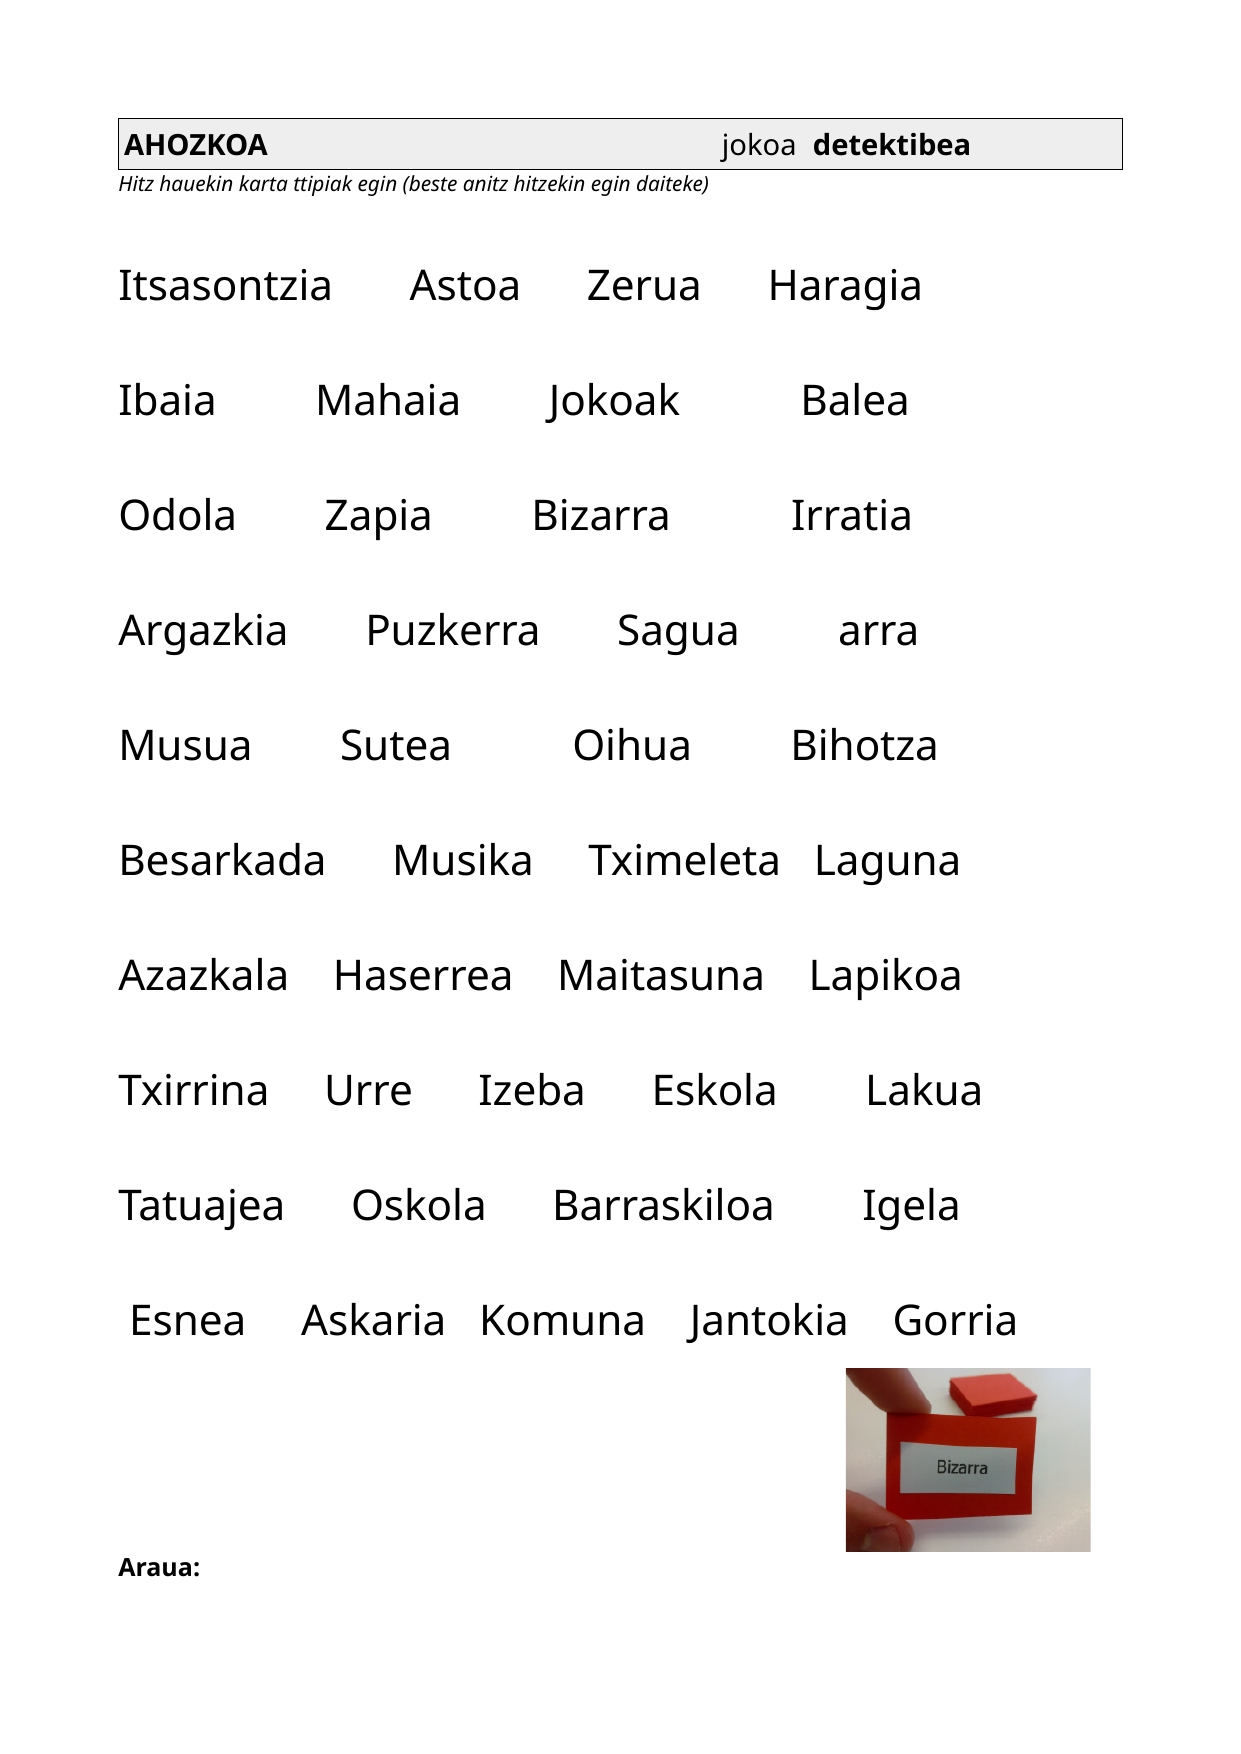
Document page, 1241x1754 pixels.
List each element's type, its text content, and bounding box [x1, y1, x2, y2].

text Odola Zapia Bizarra Irratia [118, 485, 1122, 543]
text Araua: [118, 1549, 1122, 1583]
text Txirrina Urre Izeba Eskola Lakua [118, 1060, 1122, 1118]
picture [845, 1368, 1091, 1552]
table_header AHOZKOA jokoa detektibea [119, 119, 1122, 169]
text Itsasontzia Astoa Zerua Haragia [118, 255, 1122, 313]
text Ibaia Mahaia Jokoak Balea [118, 370, 1122, 428]
text Musua Sutea Oihua Bihotza [118, 715, 1122, 773]
text Argazkia Puzkerra Sagua arra [118, 600, 1122, 658]
text Esnea Askaria Komuna Jantokia Gorria [118, 1290, 1122, 1348]
text Besarkada Musika Tximeleta Laguna [118, 830, 1122, 888]
text Azazkala Haserrea Maitasuna Lapikoa [118, 945, 1122, 1003]
text Tatuajea Oskola Barraskiloa Igela [118, 1175, 1122, 1233]
text Hitz hauekin karta ttipiak egin (beste anitz hitzekin egin daiteke) [118, 170, 1122, 198]
